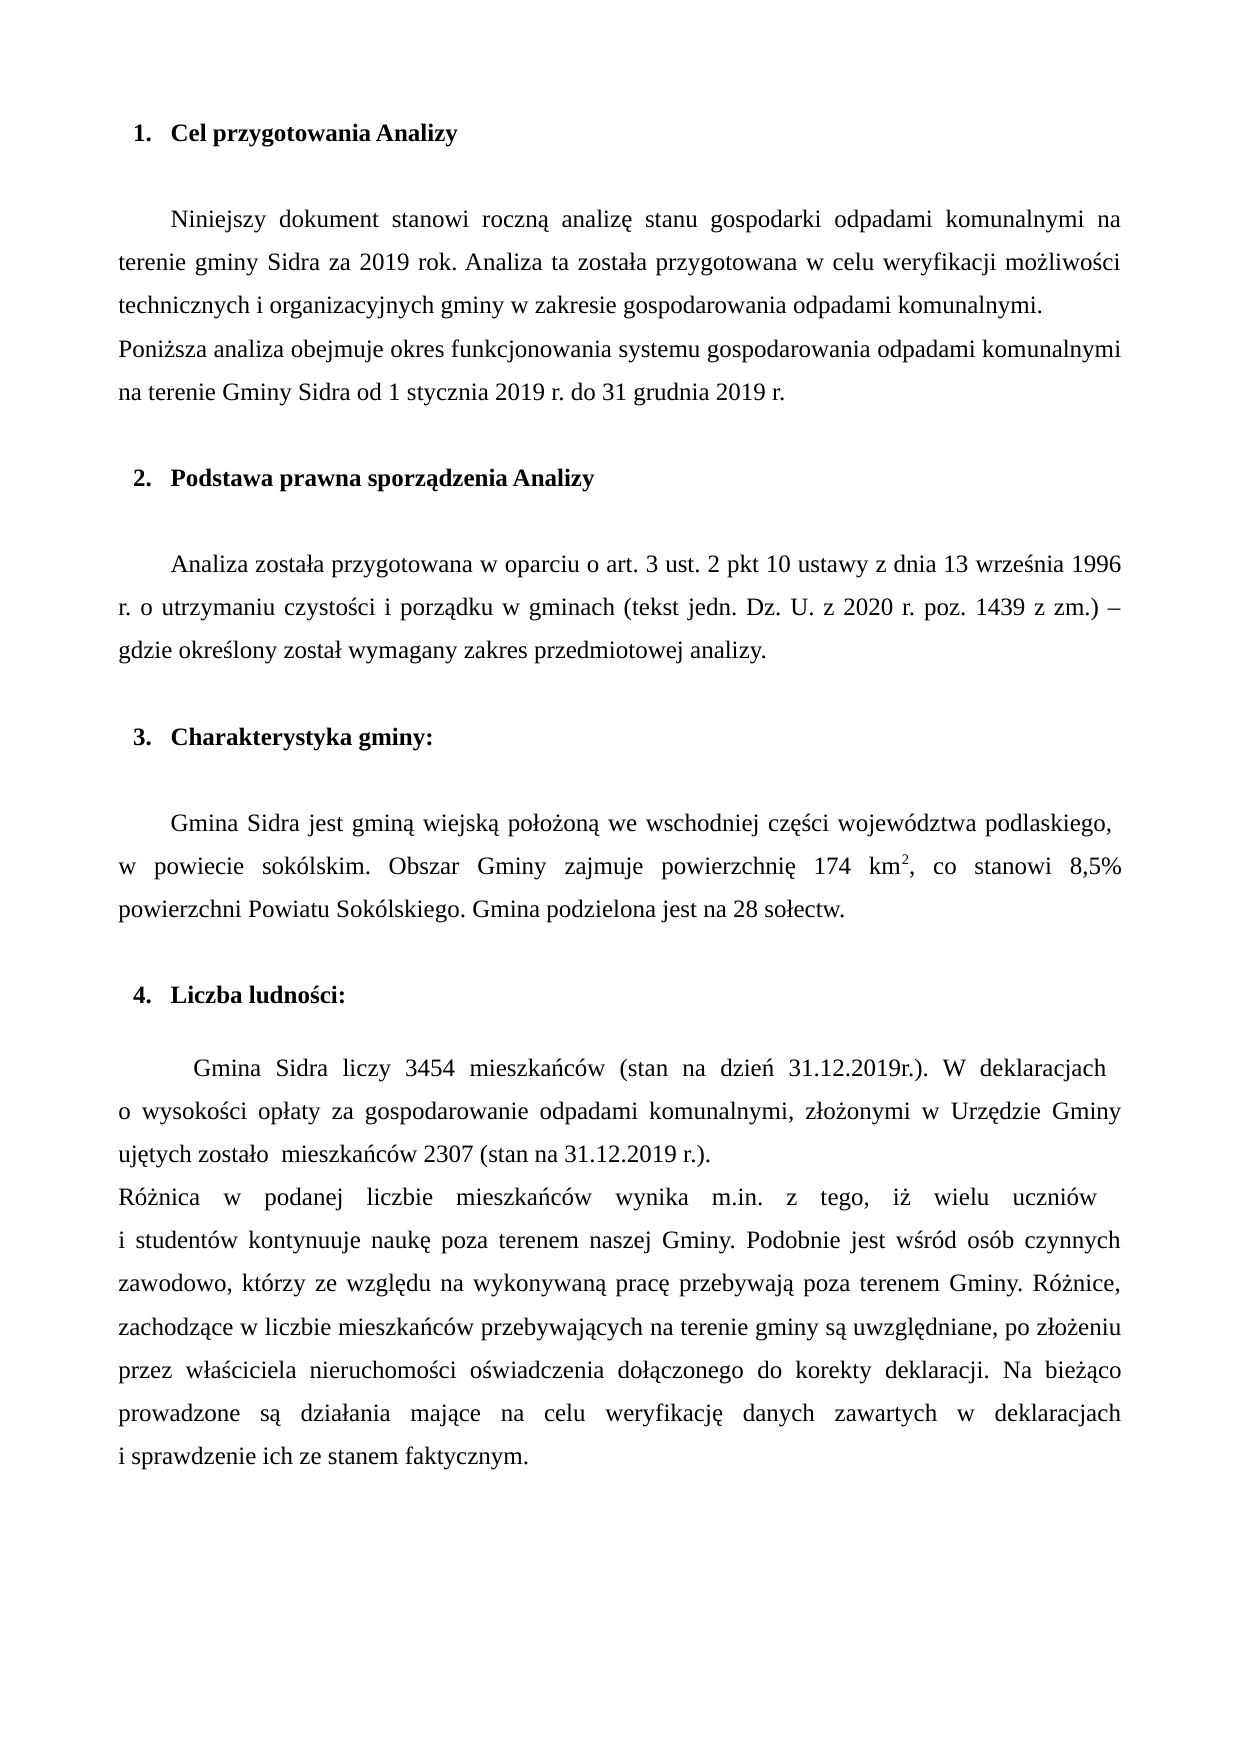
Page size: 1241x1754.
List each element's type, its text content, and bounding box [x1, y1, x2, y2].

list Liczba ludności: [133, 981, 1122, 1009]
text Poniższa analiza obejmuje okres funkcjonowania systemu gospodarowania odpadami komunalnymi na terenie Gminy Sidra od 1 stycznia 2019 r. do 31 grudnia 2019 r. [118, 334, 1122, 406]
list Charakterystyka gminy: [133, 722, 1122, 751]
list Podstawa prawna sporządzenia Analizy [133, 463, 1122, 492]
text Niniejszy dokument stanowi roczną analizę stanu gospodarki odpadami komunalnymi na terenie gminy Sidra za 2019 rok. Analiza ta została przygotowana w celu weryfikacji możliwości technicznych i organizacyjnych gminy w zakresie gospodarowania odpadami komunalnymi. [118, 204, 1122, 319]
text Analiza została przygotowana w oparciu o art. 3 ust. 2 pkt 10 ustawy z dnia 13 września 1996 r. o utrzymaniu czystości i porządku w gminach (tekst jedn. Dz. U. z 2020 r. poz. 1439 z zm.) – gdzie określony został wymagany zakres przedmiotowej analizy. [118, 549, 1122, 664]
text Gmina Sidra jest gminą wiejską położoną we wschodniej części województwa podlaskiego, w powiecie sokólskim. Obszar Gminy zajmuje powierzchnię 174 km2, co stanowi 8,5% powierzchni Powiatu Sokólskiego. Gmina podzielona jest na 28 sołectw. [118, 808, 1122, 923]
list Cel przygotowania Analizy [133, 118, 1122, 147]
text Gmina Sidra liczy 3454 mieszkańców (stan na dzień 31.12.2019r.). W deklaracjach o wysokości opłaty za gospodarowanie odpadami komunalnymi, złożonymi w Urzędzie Gminy ujętych zostało mieszkańców 2307 (stan na 31.12.2019 r.). Różnica w podanej liczbie mieszkańców wynika m.in. z tego, iż wielu uczniów i studentów kontynuuje naukę poza terenem naszej Gminy. Podobnie jest wśród osób czynnych zawodowo, którzy ze względu na wykonywaną pracę przebywają poza terenem Gminy. Różnice, zachodzące w liczbie mieszkańców przebywających na terenie gminy są uwzględniane, po złożeniu przez właściciela nieruchomości oświadczenia dołączonego do korekty deklaracji. Na bieżąco prowadzone są działania mające na celu weryfikację danych zawartych w deklaracjach i sprawdzenie ich ze stanem faktycznym. [118, 1053, 1122, 1470]
